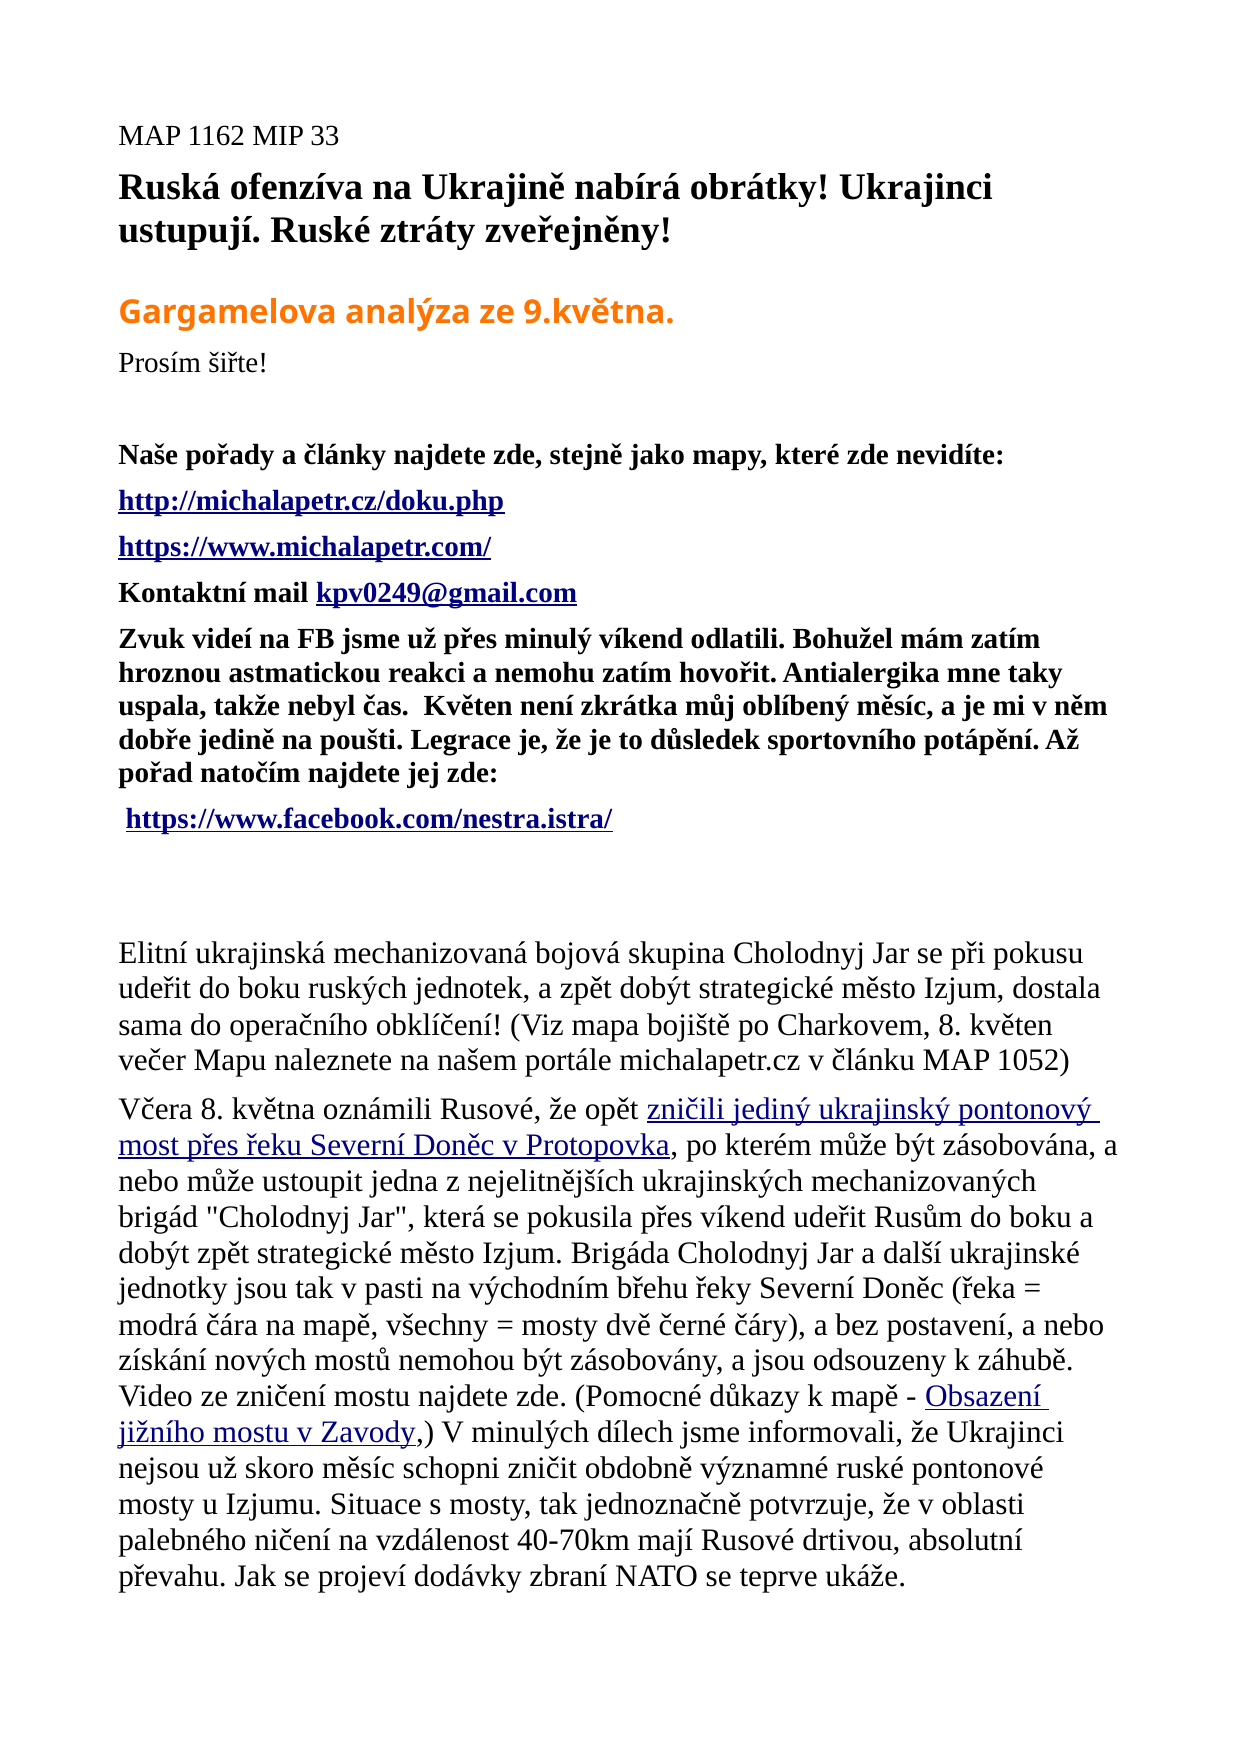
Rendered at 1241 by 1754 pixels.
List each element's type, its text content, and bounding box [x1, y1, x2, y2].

text MAP 1162 MIP 33 [118, 118, 1122, 152]
text https://www.michalapetr.com/ [118, 529, 1122, 563]
text Ruská ofenzíva na Ukrajině nabírá obrátky! Ukrajinci ustupují. Ruské ztráty zveřejněny! [118, 164, 1122, 250]
text Prosím šiřte! [118, 345, 1122, 379]
text Kontaktní mail kpv0249@gmail.com [118, 575, 1122, 609]
text Elitní ukrajinská mechanizovaná bojová skupina Cholodnyj Jar se při pokusu udeřit do boku ruských jednotek, a zpět dobýt strategické město Izjum, dostala sama do operačního obklíčení! (Viz mapa bojiště po Charkovem, 8. květen večer Mapu naleznete na našem portále michalapetr.cz v článku MAP 1052) [118, 934, 1122, 1078]
text Včera 8. května oznámili Rusové, že opět zničili jediný ukrajinský pontonový most přes řeku Severní Doněc v Protopovka, po kterém může být zásobována, a nebo může ustoupit jedna z nejelitnějších ukrajinských mechanizovaných brigád "Cholodnyj Jar", která se pokusila přes víkend udeřit Rusům do boku a dobýt zpět strategické město Izjum. Brigáda Cholodnyj Jar a další ukrajinské jednotky jsou tak v pasti na východním břehu řeky Severní Doněc (řeka = modrá čára na mapě, všechny = mosty dvě černé čáry), a bez postavení, a nebo získání nových mostů nemohou být zásobovány, a jsou odsouzeny k záhubě. Video ze zničení mostu najdete zde. (Pomocné důkazy k mapě - Obsazení jižního mostu v Zavody,) V minulých dílech jsme informovali, že Ukrajinci nejsou už skoro měsíc schopni zničit obdobně významné ruské pontonové mosty u Izjumu. Situace s mosty, tak jednoznačně potvrzuje, že v oblasti palebného ničení na vzdálenost 40-70km mají Rusové drtivou, absolutní převahu. Jak se projeví dodávky zbraní NATO se teprve ukáže. [118, 1090, 1122, 1593]
text https://www.facebook.com/nestra.istra/ [118, 802, 1122, 835]
text Zvuk videí na FB jsme už přes minulý víkend odlatili. Bohužel mám zatím hroznou astmatickou reakci a nemohu zatím hovořit. Antialergika mne taky uspala, takže nebyl čas. Květen není zkrátka můj oblíbený měsíc, a je mi v něm dobře jedině na poušti. Legrace je, že je to důsledek sportovního potápění. Až pořad natočím najdete jej zde: [118, 621, 1122, 789]
subtitle Gargamelova analýza ze 9.května. [118, 288, 1122, 333]
text http://michalapetr.cz/doku.php [118, 483, 1122, 517]
text Naše pořady a články najdete zde, stejně jako mapy, které zde nevidíte: [118, 437, 1122, 471]
